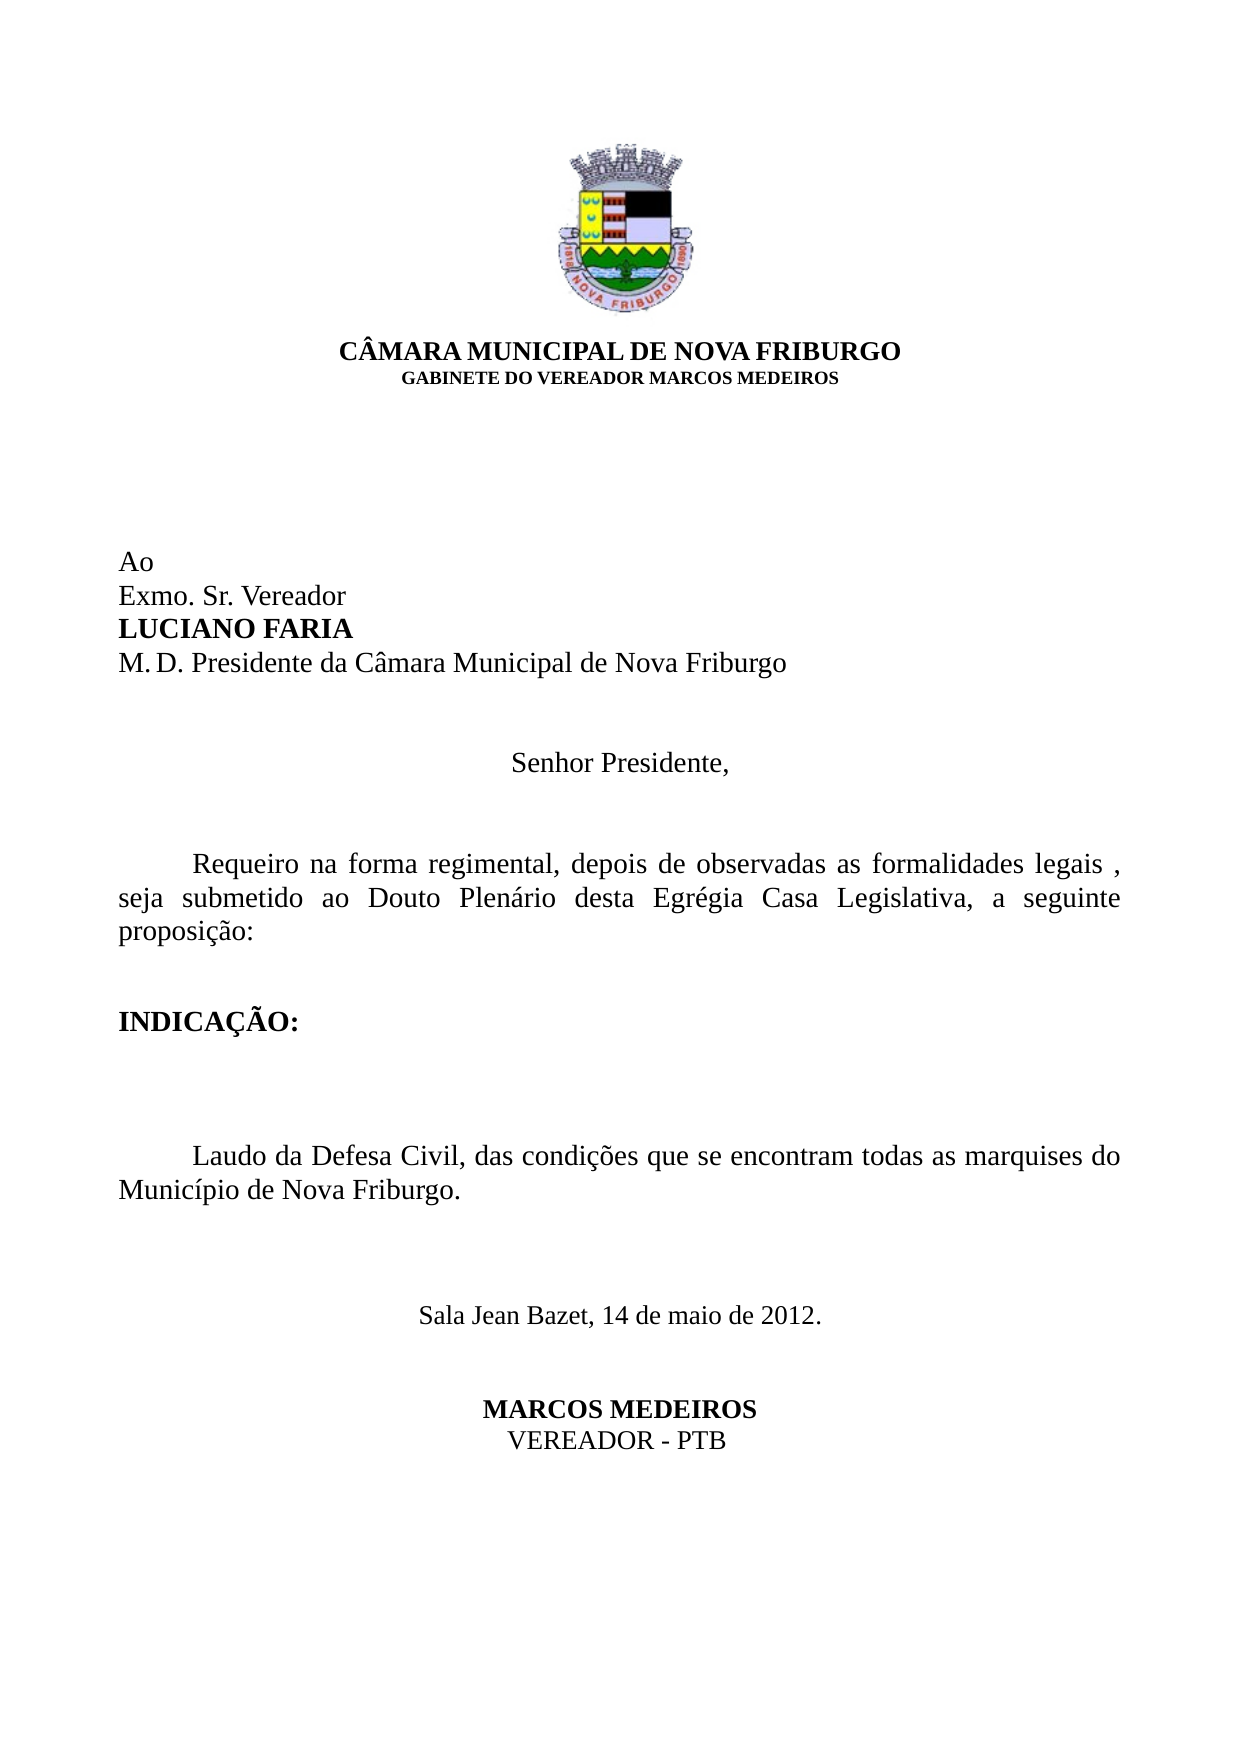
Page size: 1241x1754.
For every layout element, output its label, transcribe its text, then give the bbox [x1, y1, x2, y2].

text LUCIANO FARIA [118, 611, 1122, 645]
text Sala Jean Bazet, 14 de maio de 2012. [118, 1299, 1122, 1331]
text CÂMARA MUNICIPAL DE NOVA FRIBURGO [118, 335, 1122, 367]
text Ao [118, 544, 1122, 578]
text Senhor Presidente, [118, 746, 1122, 779]
picture [537, 127, 703, 327]
text VEREADOR - PTB [118, 1424, 1122, 1455]
list D. Presidente da Câmara Municipal de Nova Friburgo [118, 645, 1122, 678]
text INDICAÇÃO: [118, 1004, 1122, 1038]
text GABINETE DO VEREADOR MARCOS MEDEIROS [118, 367, 1122, 388]
text Requeiro na forma regimental, depois de observadas as formalidades legais , seja submetido ao Douto Plenário desta Egrégia Casa Legislativa, a seguinte proposição: [118, 846, 1122, 947]
text Laudo da Defesa Civil, das condições que se encontram todas as marquises do Município de Nova Friburgo. [118, 1138, 1122, 1206]
text Exmo. Sr. Vereador [118, 578, 1122, 611]
text MARCOS MEDEIROS [118, 1393, 1122, 1424]
